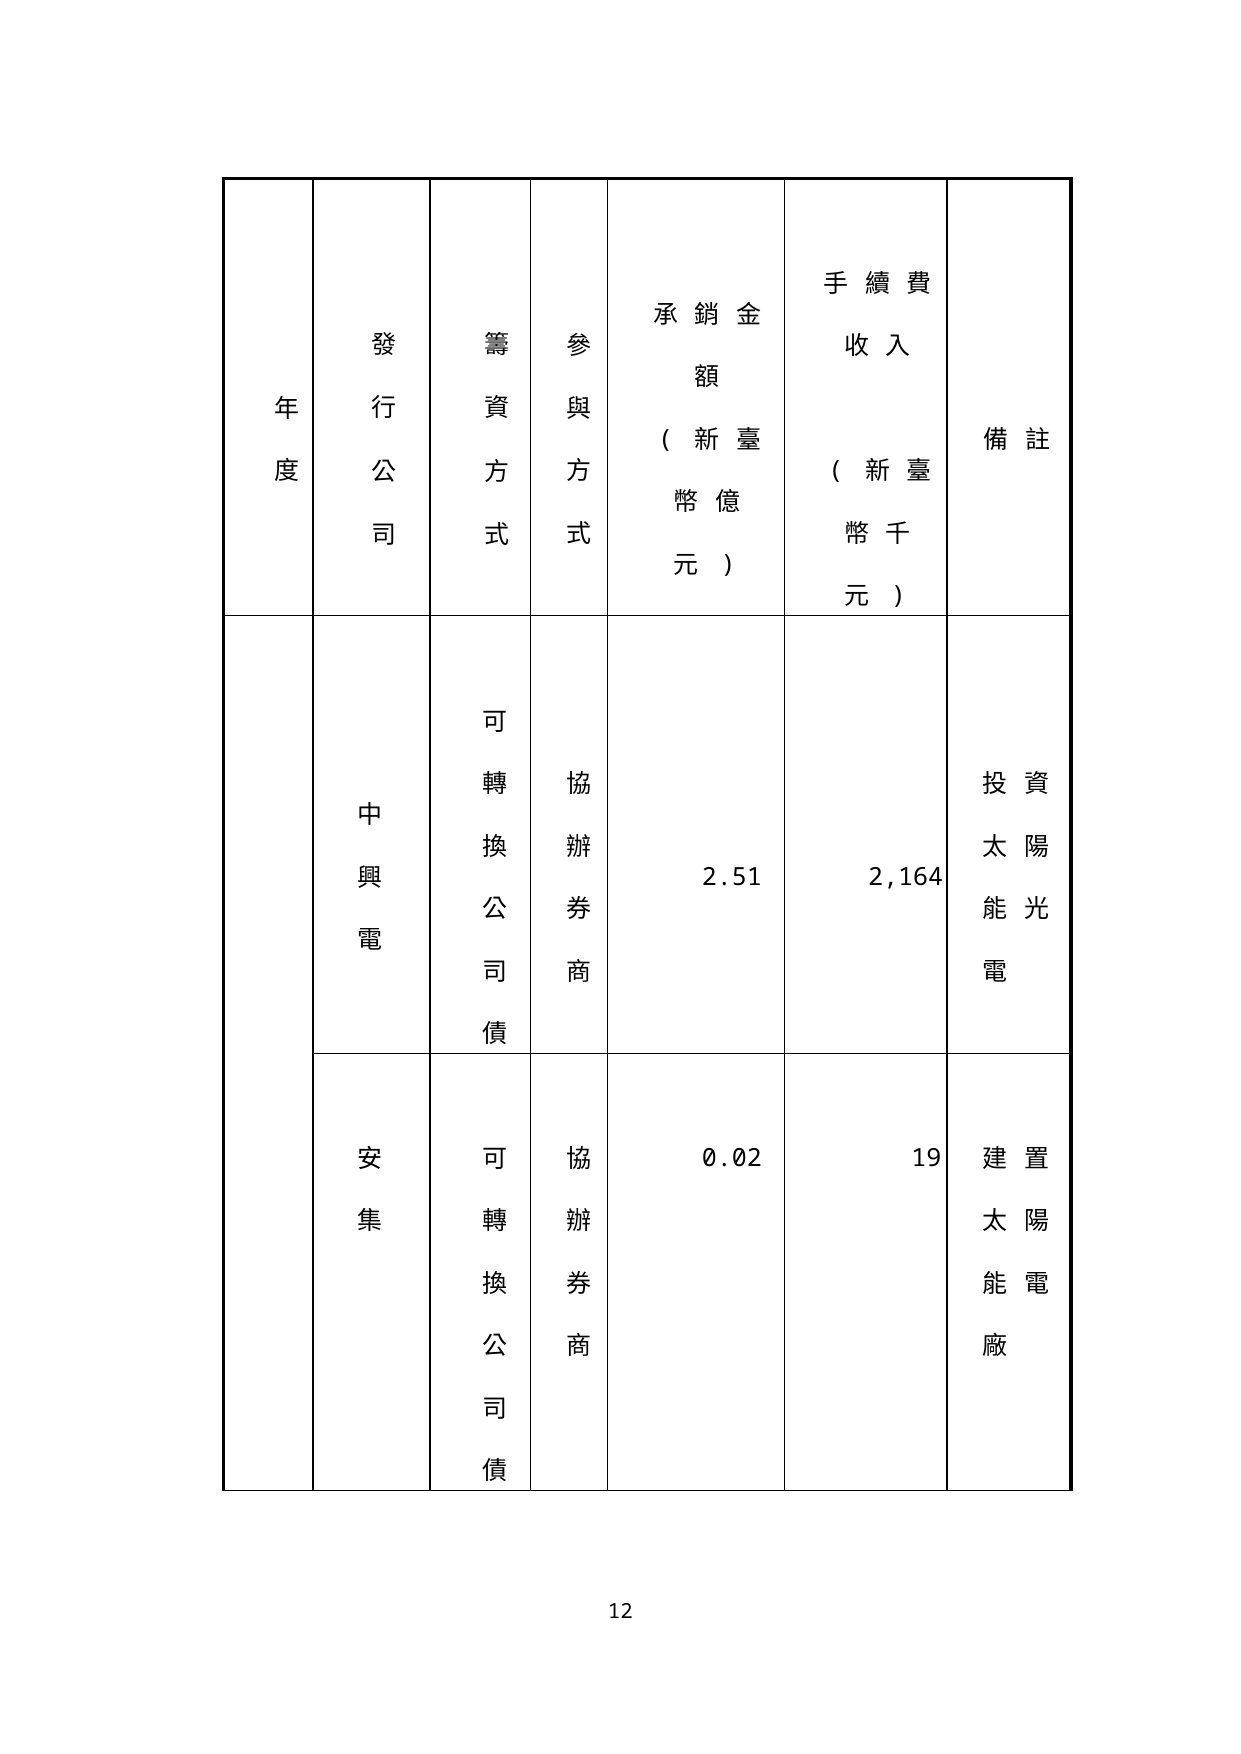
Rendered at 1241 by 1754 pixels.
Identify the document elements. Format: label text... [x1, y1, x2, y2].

table_header 發行 公司 [314, 180, 429, 614]
table_cell 2.51 [608, 616, 784, 1053]
table_cell 2,164 [785, 616, 946, 1053]
table_cell 中興電 [314, 616, 429, 1053]
table_header 籌資 方式 [431, 180, 530, 614]
table_header 手續費收入 (新臺幣千元) [785, 180, 946, 614]
table_cell 投資太陽能光電 [948, 616, 1069, 1053]
table_cell 協辦券商 [531, 1054, 607, 1490]
table_cell 安集 [314, 1054, 429, 1490]
table_header 備註 [948, 180, 1069, 614]
table_cell 協辦券商 [531, 616, 607, 1053]
table_cell 可轉換公司債 [431, 616, 530, 1053]
table_cell 建置太陽能電廠 [948, 1054, 1069, 1490]
table_cell [225, 616, 312, 1490]
table_cell 0.02 [608, 1054, 784, 1490]
table_cell 可轉換公司債 [431, 1054, 530, 1490]
table_header 年度 [225, 180, 312, 614]
table_header 參與方式 [531, 180, 607, 614]
table_cell 19 [785, 1054, 946, 1490]
table_header 承銷金額 (新臺幣億元) [608, 180, 784, 614]
